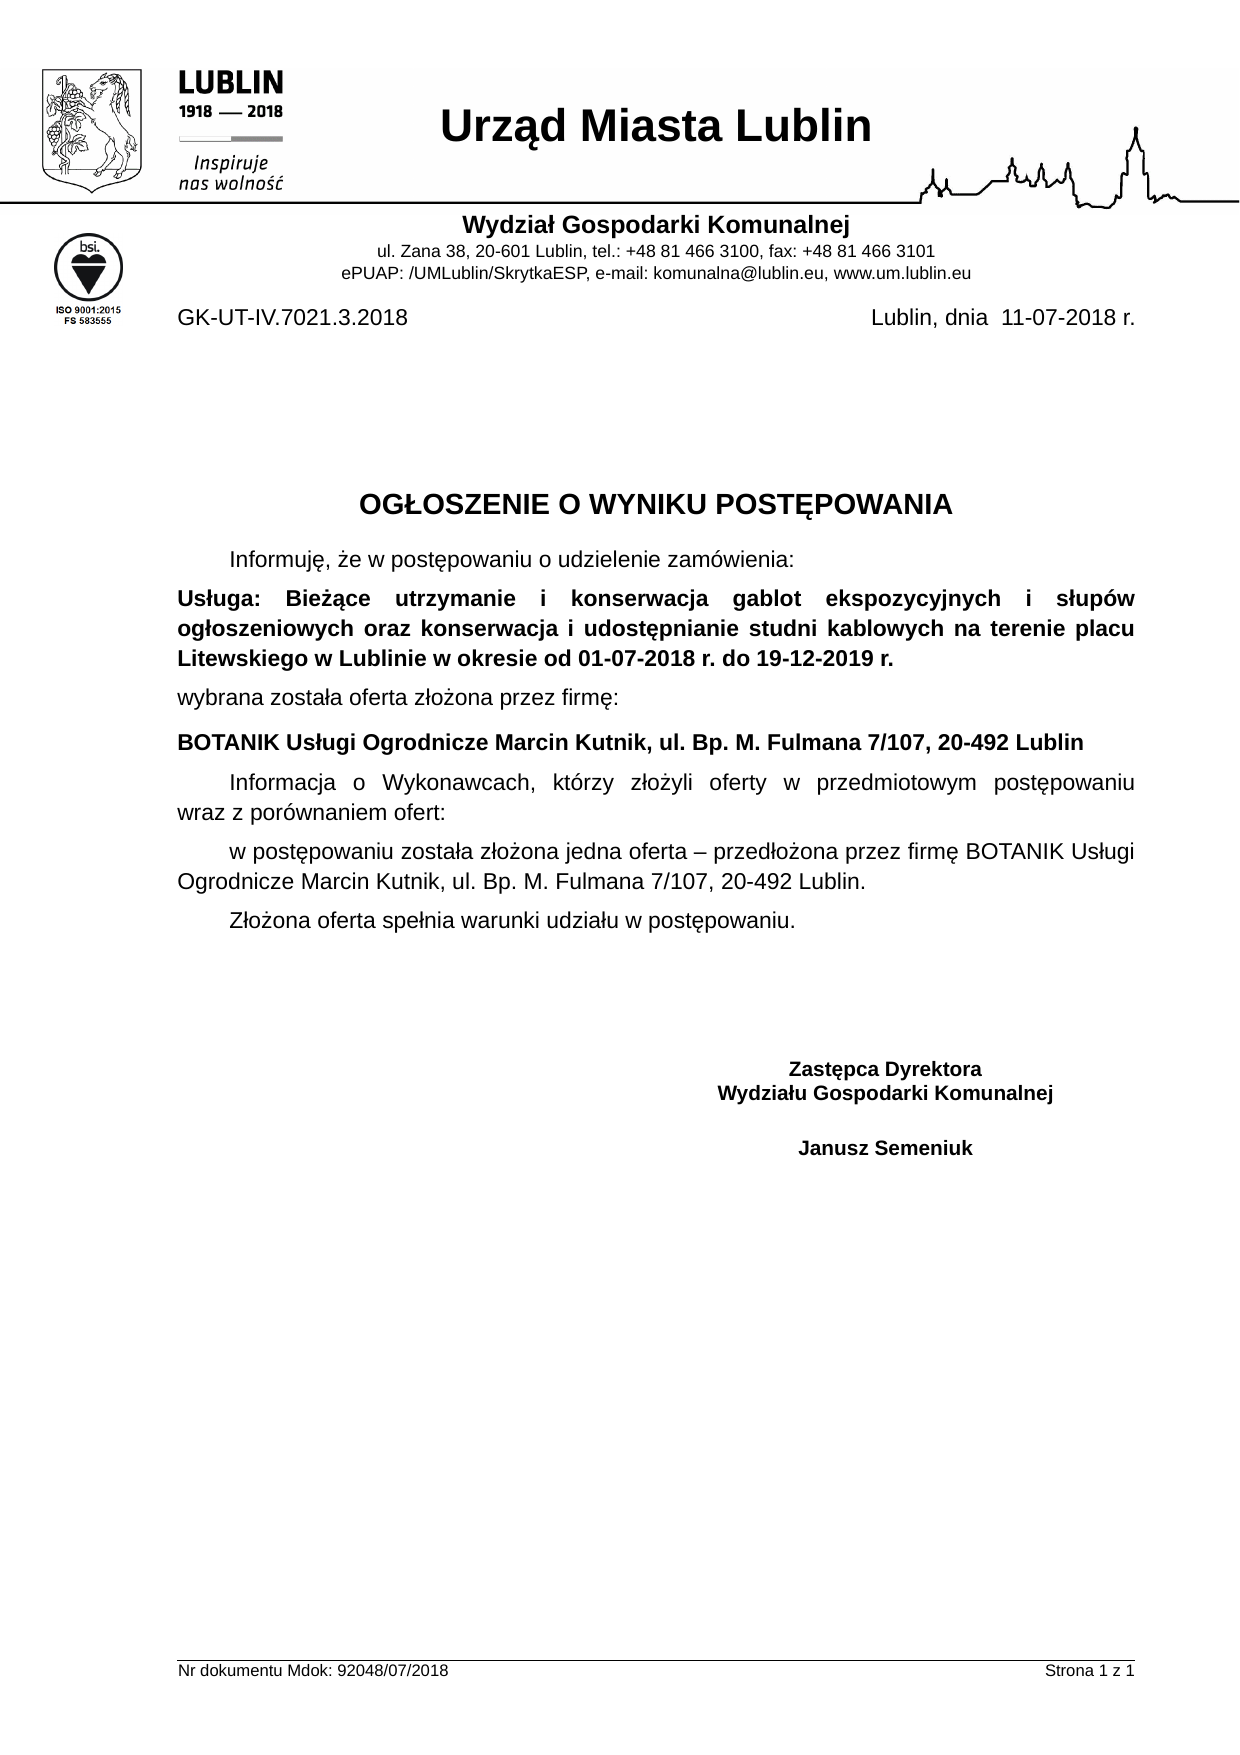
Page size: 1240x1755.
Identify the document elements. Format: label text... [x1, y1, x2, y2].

text wybrana została oferta złożona przez firmę: [177, 683, 1135, 710]
text OGŁOSZENIE O WYNIKU POSTĘPOWANIA [177, 487, 1135, 521]
picture [0, 68, 1240, 215]
text w postępowaniu została złożona jedna oferta – przedłożona przez firmę BOTANIK Usługi Ogrodnicze Marcin Kutnik, ul. Bp. M. Fulmana 7/107, 20-492 Lublin. [177, 838, 1135, 894]
text Złożona oferta spełnia warunki udziału w postępowaniu. [177, 907, 1135, 933]
picture [54, 233, 123, 326]
text Janusz Semeniuk [635, 1136, 1135, 1159]
text Zastępca Dyrektora Wydziału Gospodarki Komunalnej [635, 1056, 1135, 1104]
text Informacja o Wykonawcach, którzy złożyli oferty w przedmiotowym postępowaniu wraz z porównaniem ofert: [177, 769, 1135, 825]
text Informuję, że w postępowaniu o udzielenie zamówienia: [177, 546, 1135, 572]
text Usługa: Bieżące utrzymanie i konserwacja gablot ekspozycyjnych i słupów ogłoszeniowych oraz konserwacja i udostępnianie studni kablowych na terenie placu Litewskiego w Lublinie w okresie od 01-07-2018 r. do 19-12-2019 r. [177, 584, 1135, 671]
subtitle BOTANIK Usługi Ogrodnicze Marcin Kutnik, ul. Bp. M. Fulmana 7/107, 20-492 Lublin [177, 729, 1135, 756]
